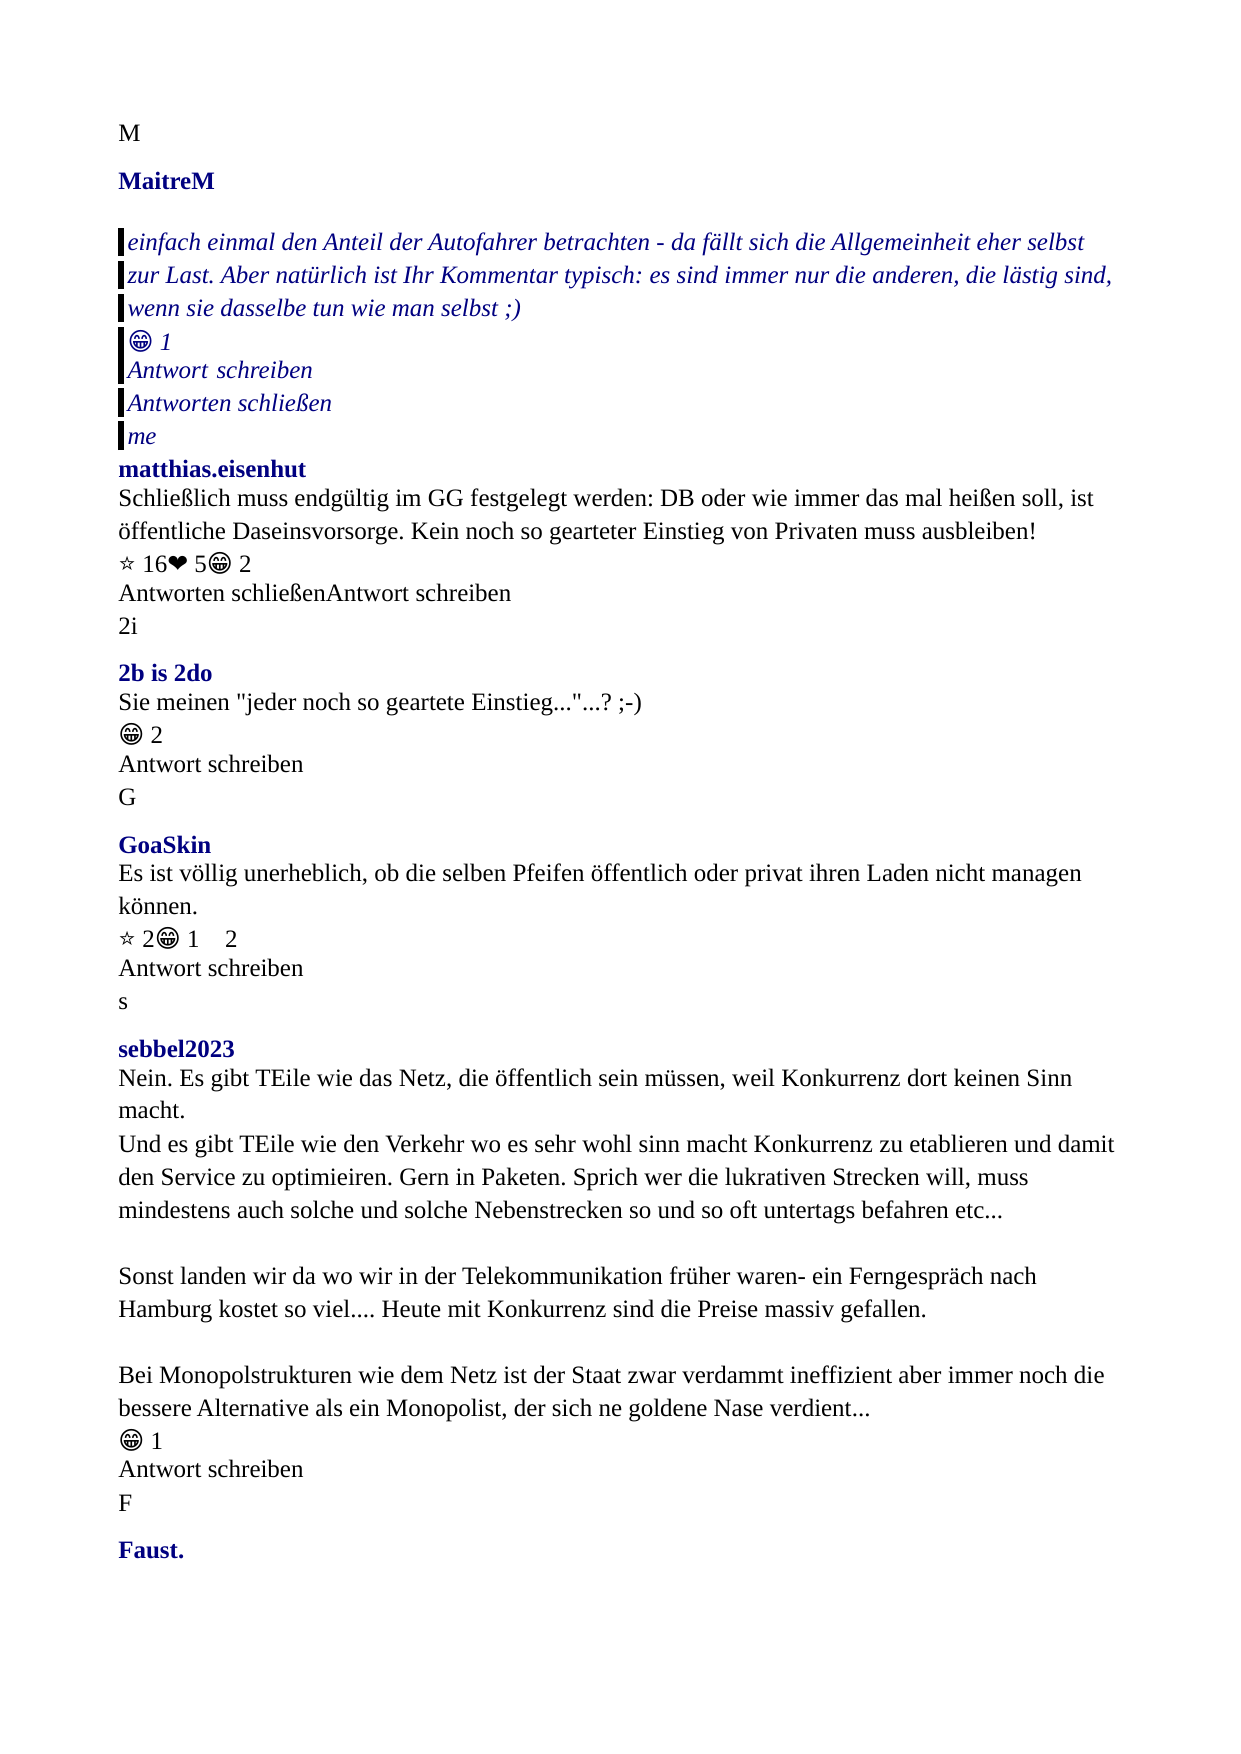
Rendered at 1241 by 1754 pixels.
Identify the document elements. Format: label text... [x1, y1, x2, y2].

text Sie meinen "jeder noch so geartete Einstieg..."...? ;-) [118, 687, 1122, 716]
text Nein. Es gibt TEile wie das Netz, die öffentlich sein müssen, weil Konkurrenz dort keinen Sinn macht. Und es gibt TEile wie den Verkehr wo es sehr wohl sinn macht Konkurrenz zu etablieren und damit den Service zu optimieiren. Gern in Paketen. Sprich wer die lukrativen Strecken will, muss mindestens auch solche und solche Nebenstrecken so und so oft untertags befahren etc... Sonst landen wir da wo wir in der Telekommunikation früher waren- ein Ferngespräch nach Hamburg kostet so viel.... Heute mit Konkurrenz sind die Preise massiv gefallen. Bei Monopolstrukturen wie dem Netz ist der Staat zwar verdammt ineffizient aber immer noch die bessere Alternative als ein Monopolist, der sich ne goldene Nase verdient... [118, 1063, 1122, 1422]
text 😁 2 [118, 720, 1122, 749]
text G [118, 782, 1122, 811]
text Antworten schließen [124, 388, 1122, 417]
text 😁 1 [118, 1426, 1122, 1454]
text Antwort schreiben [118, 953, 1122, 982]
text ⭐️ 2😁 1🤨 2 [118, 924, 1122, 953]
subtitle matthias.eisenhut [118, 454, 1122, 483]
text Es ist völlig unerheblich, ob die selben Pfeifen öffentlich oder privat ihren Laden nicht managen können. [118, 858, 1122, 920]
text Antwort schreiben [118, 749, 1122, 778]
text M [118, 118, 1122, 147]
subtitle 2b is 2do [118, 658, 1122, 687]
text Schließlich muss endgültig im GG festgelegt werden: DB oder wie immer das mal heißen soll, ist öffentliche Daseinsvorsorge. Kein noch so gearteter Einstieg von Privaten muss ausbleiben! [118, 483, 1122, 545]
subtitle MaitreM [118, 166, 1122, 194]
text einfach einmal den Anteil der Autofahrer betrachten - da fällt sich die Allgemeinheit eher selbst zur Last. Aber natürlich ist Ihr Kommentar typisch: es sind immer nur die anderen, die lästig sind, wenn sie dasselbe tun wie man selbst ;) [118, 227, 1122, 322]
subtitle Faust. [118, 1535, 1122, 1564]
text ⭐️ 16❤️ 5😁 2 [118, 549, 1122, 578]
text Antworten schließenAntwort schreiben [118, 578, 1122, 607]
text 2i [118, 611, 1122, 640]
text Antwort schreiben [118, 1454, 1122, 1483]
text F [118, 1488, 1122, 1516]
text 😁 1 [124, 327, 1122, 355]
text s [118, 986, 1122, 1015]
subtitle GoaSkin [118, 830, 1122, 858]
subtitle sebbel2023 [118, 1034, 1122, 1063]
text Antwort schreiben [124, 355, 1122, 384]
text me [124, 421, 1122, 450]
